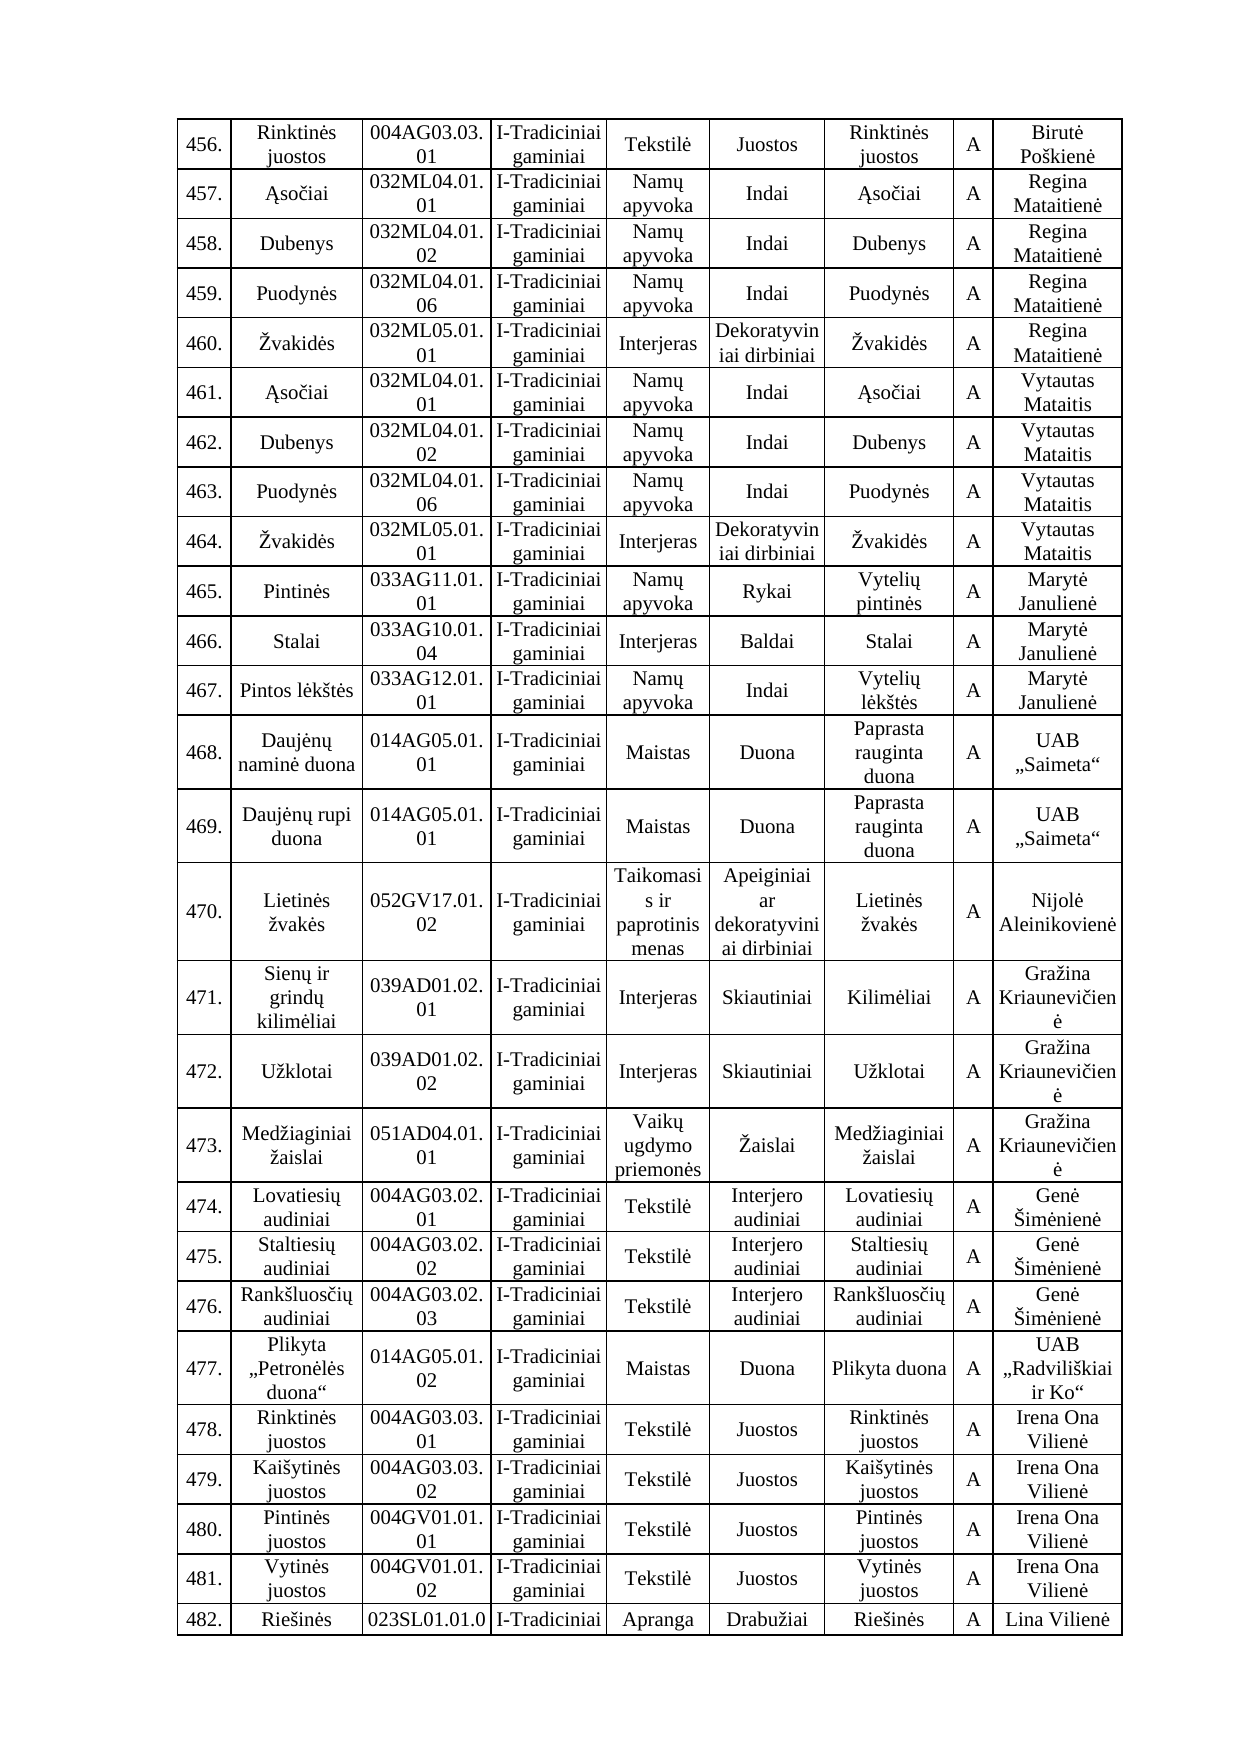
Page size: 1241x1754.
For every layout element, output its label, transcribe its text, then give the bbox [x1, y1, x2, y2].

table_cell Interjero audiniai [710, 1282, 824, 1330]
table_cell 032ML05.01.01 [363, 517, 490, 565]
table_cell Birutė Poškienė [994, 120, 1121, 168]
table_cell Staltiesių audiniai [232, 1232, 362, 1280]
table_cell I-Tradiciniai gaminiai [492, 961, 606, 1033]
table_cell Riešinės [232, 1604, 362, 1634]
table_cell 004AG03.03.01 [363, 120, 490, 168]
table_cell 465. [178, 567, 230, 615]
table_cell I-Tradiciniai gaminiai [492, 517, 606, 565]
table_cell Interjeras [607, 517, 709, 565]
table_cell Ąsočiai [232, 170, 362, 217]
table_cell 033AG10.01.04 [363, 617, 490, 665]
table_cell Juostos [710, 120, 824, 168]
table_cell Rankšluosčių audiniai [232, 1282, 362, 1330]
table_cell 004GV01.01.01 [363, 1505, 490, 1553]
table_cell Marytė Janulienė [994, 617, 1121, 665]
table_cell Rinktinės juostos [232, 1405, 362, 1453]
table_cell Rinktinės juostos [825, 1405, 953, 1453]
table_cell Regina Mataitienė [994, 269, 1121, 317]
table_cell I-Tradiciniai gaminiai [492, 120, 606, 168]
table_cell Dekoratyviniai dirbiniai [710, 318, 824, 367]
table_cell Tekstilė [607, 1405, 709, 1453]
table_cell A [954, 368, 992, 416]
table_cell I-Tradiciniai gaminiai [492, 219, 606, 267]
table_cell Irena Ona Vilienė [994, 1405, 1121, 1453]
table_cell Namų apyvoka [607, 567, 709, 615]
table_cell 463. [178, 468, 230, 516]
table_cell 033AG11.01.01 [363, 567, 490, 615]
table_cell 464. [178, 517, 230, 565]
table_cell Rinktinės juostos [825, 120, 953, 168]
table_cell 039AD01.02.02 [363, 1035, 490, 1107]
table_cell 051AD04.01.01 [363, 1109, 490, 1181]
table_cell 033AG12.01.01 [363, 666, 490, 714]
table_cell Pintos lėkštės [232, 666, 362, 714]
table_cell I-Tradiciniai gaminiai [492, 716, 606, 788]
table_cell I-Tradiciniai gaminiai [492, 567, 606, 615]
table_cell Apeiginiai ar dekoratyviniai dirbiniai [710, 863, 824, 960]
table_cell Interjeras [607, 318, 709, 367]
table_cell Regina Mataitienė [994, 219, 1121, 267]
table_cell Interjero audiniai [710, 1232, 824, 1280]
table_cell 004AG03.02.02 [363, 1232, 490, 1280]
table_cell Indai [710, 170, 824, 217]
table_cell Užklotai [825, 1035, 953, 1107]
table_cell Regina Mataitienė [994, 170, 1121, 217]
table_cell Žaislai [710, 1109, 824, 1181]
table_cell 004AG03.02.03 [363, 1282, 490, 1330]
table_cell Apranga [607, 1604, 709, 1634]
table_cell Namų apyvoka [607, 418, 709, 466]
table_cell I-Tradiciniai [492, 1604, 606, 1634]
table_cell Interjero audiniai [710, 1183, 824, 1231]
table_cell Lina Vilienė [994, 1604, 1121, 1634]
table_cell Lovatiesių audiniai [232, 1183, 362, 1231]
table_cell 477. [178, 1332, 230, 1404]
table_cell Genė Šimėnienė [994, 1282, 1121, 1330]
table_cell Dekoratyviniai dirbiniai [710, 517, 824, 565]
table_cell 032ML04.01.02 [363, 418, 490, 466]
table_cell Lietinės žvakės [825, 863, 953, 960]
table_cell 467. [178, 666, 230, 714]
table_cell Vytautas Mataitis [994, 418, 1121, 466]
table_cell Ąsočiai [825, 170, 953, 217]
table_cell Indai [710, 368, 824, 416]
table_cell Juostos [710, 1505, 824, 1553]
table_cell I-Tradiciniai gaminiai [492, 1035, 606, 1107]
table_cell 460. [178, 318, 230, 367]
table_cell Skiautiniai [710, 961, 824, 1033]
table_cell A [954, 617, 992, 665]
table_cell I-Tradiciniai gaminiai [492, 170, 606, 217]
table_cell 480. [178, 1505, 230, 1553]
table_cell 032ML05.01.01 [363, 318, 490, 367]
table_cell 004AG03.02.01 [363, 1183, 490, 1231]
table_cell Sienų ir grindų kilimėliai [232, 961, 362, 1033]
table_cell Puodynės [825, 468, 953, 516]
table_cell 468. [178, 716, 230, 788]
table_cell I-Tradiciniai gaminiai [492, 1332, 606, 1404]
table_cell I-Tradiciniai gaminiai [492, 1109, 606, 1181]
table_cell 014AG05.01.01 [363, 790, 490, 862]
table_cell A [954, 567, 992, 615]
table_cell 457. [178, 170, 230, 217]
table_cell Gražina Kriaunevičienė [994, 1035, 1121, 1107]
table_cell Žvakidės [825, 318, 953, 367]
table_cell A [954, 1455, 992, 1503]
table_cell 469. [178, 790, 230, 862]
table_cell Irena Ona Vilienė [994, 1505, 1121, 1553]
table_cell Medžiaginiai žaislai [825, 1109, 953, 1181]
table_cell Riešinės [825, 1604, 953, 1634]
table_cell 032ML04.01.01 [363, 368, 490, 416]
table_cell UAB „Saimeta“ [994, 716, 1121, 788]
table_cell I-Tradiciniai gaminiai [492, 1282, 606, 1330]
table_cell Gražina Kriaunevičienė [994, 1109, 1121, 1181]
table_cell 474. [178, 1183, 230, 1231]
table_cell Tekstilė [607, 1282, 709, 1330]
table_cell I-Tradiciniai gaminiai [492, 1455, 606, 1503]
table_cell Plikyta duona [825, 1332, 953, 1404]
table_cell Pintinės juostos [232, 1505, 362, 1553]
table_cell Gražina Kriaunevičienė [994, 961, 1121, 1033]
table_cell Vytautas Mataitis [994, 517, 1121, 565]
table_cell Žvakidės [232, 517, 362, 565]
table_cell Vytelių pintinės [825, 567, 953, 615]
table_cell A [954, 1109, 992, 1181]
table_cell 023SL01.01.0 [363, 1604, 490, 1634]
table_cell Plikyta „Petronėlės duona“ [232, 1332, 362, 1404]
table_cell Namų apyvoka [607, 368, 709, 416]
table_cell Juostos [710, 1455, 824, 1503]
table_cell I-Tradiciniai gaminiai [492, 617, 606, 665]
table_cell 471. [178, 961, 230, 1033]
table_cell I-Tradiciniai gaminiai [492, 666, 606, 714]
table_cell Stalai [232, 617, 362, 665]
table_cell I-Tradiciniai gaminiai [492, 1232, 606, 1280]
table_cell Žvakidės [825, 517, 953, 565]
table_cell Namų apyvoka [607, 170, 709, 217]
table_cell Tekstilė [607, 1455, 709, 1503]
table_cell 032ML04.01.01 [363, 170, 490, 217]
table_cell Tekstilė [607, 1505, 709, 1553]
table_cell Dubenys [232, 418, 362, 466]
table_cell Skiautiniai [710, 1035, 824, 1107]
table_cell A [954, 716, 992, 788]
table_cell 458. [178, 219, 230, 267]
table_cell Irena Ona Vilienė [994, 1455, 1121, 1503]
table_cell Puodynės [232, 269, 362, 317]
table_cell Kaišytinės juostos [825, 1455, 953, 1503]
table_cell Drabužiai [710, 1604, 824, 1634]
table_cell 481. [178, 1555, 230, 1602]
table_cell A [954, 418, 992, 466]
table_cell 039AD01.02.01 [363, 961, 490, 1033]
table_cell 475. [178, 1232, 230, 1280]
table_cell A [954, 863, 992, 960]
table_cell A [954, 1405, 992, 1453]
table_cell Regina Mataitienė [994, 318, 1121, 367]
table_cell 032ML04.01.02 [363, 219, 490, 267]
table_cell A [954, 1232, 992, 1280]
table_cell Pintinės juostos [825, 1505, 953, 1553]
table_cell Rinktinės juostos [232, 120, 362, 168]
table_cell 456. [178, 120, 230, 168]
table_cell Interjeras [607, 617, 709, 665]
table_cell A [954, 1604, 992, 1634]
table_cell Puodynės [232, 468, 362, 516]
table_cell 052GV17.01.02 [363, 863, 490, 960]
table_cell Maistas [607, 716, 709, 788]
table_cell Žvakidės [232, 318, 362, 367]
table_cell Daujėnų rupi duona [232, 790, 362, 862]
table_cell A [954, 517, 992, 565]
table_cell 004GV01.01.02 [363, 1555, 490, 1602]
table_cell I-Tradiciniai gaminiai [492, 1505, 606, 1553]
table_cell Interjeras [607, 1035, 709, 1107]
table_cell Staltiesių audiniai [825, 1232, 953, 1280]
table_cell UAB „Saimeta“ [994, 790, 1121, 862]
table_cell A [954, 1282, 992, 1330]
table_cell A [954, 666, 992, 714]
table_cell Duona [710, 1332, 824, 1404]
table_cell I-Tradiciniai gaminiai [492, 269, 606, 317]
table_cell Tekstilė [607, 1555, 709, 1602]
table_cell Ąsočiai [825, 368, 953, 416]
table_cell Namų apyvoka [607, 219, 709, 267]
table_cell Baldai [710, 617, 824, 665]
table_cell 014AG05.01.01 [363, 716, 490, 788]
table_cell 479. [178, 1455, 230, 1503]
table_cell Genė Šimėnienė [994, 1183, 1121, 1231]
table_cell 032ML04.01.06 [363, 468, 490, 516]
table_cell Rykai [710, 567, 824, 615]
table_cell 472. [178, 1035, 230, 1107]
table_cell A [954, 120, 992, 168]
table_cell A [954, 1035, 992, 1107]
table_cell Interjeras [607, 961, 709, 1033]
table_cell 014AG05.01.02 [363, 1332, 490, 1404]
table_cell Genė Šimėnienė [994, 1232, 1121, 1280]
table_cell I-Tradiciniai gaminiai [492, 418, 606, 466]
table_cell 004AG03.03.02 [363, 1455, 490, 1503]
table_cell Kaišytinės juostos [232, 1455, 362, 1503]
table_cell 470. [178, 863, 230, 960]
table_cell 459. [178, 269, 230, 317]
table_cell 478. [178, 1405, 230, 1453]
table_cell Juostos [710, 1405, 824, 1453]
table_cell Stalai [825, 617, 953, 665]
table_cell Namų apyvoka [607, 468, 709, 516]
table_cell I-Tradiciniai gaminiai [492, 468, 606, 516]
table_cell Puodynės [825, 269, 953, 317]
table_cell I-Tradiciniai gaminiai [492, 1555, 606, 1602]
table_cell A [954, 961, 992, 1033]
table_cell A [954, 1505, 992, 1553]
table_cell Indai [710, 418, 824, 466]
table_cell Marytė Janulienė [994, 666, 1121, 714]
table_cell I-Tradiciniai gaminiai [492, 1183, 606, 1231]
table_cell I-Tradiciniai gaminiai [492, 318, 606, 367]
table_cell Duona [710, 716, 824, 788]
table_cell Kilimėliai [825, 961, 953, 1033]
table_cell A [954, 269, 992, 317]
table_cell Lietinės žvakės [232, 863, 362, 960]
table_cell 473. [178, 1109, 230, 1181]
table_cell A [954, 1183, 992, 1231]
table_cell Indai [710, 666, 824, 714]
table_cell Indai [710, 219, 824, 267]
table_cell Vytinės juostos [825, 1555, 953, 1602]
table_cell 461. [178, 368, 230, 416]
table_cell A [954, 318, 992, 367]
table_cell UAB „Radviliškiai ir Ko“ [994, 1332, 1121, 1404]
table_cell Vytelių lėkštės [825, 666, 953, 714]
table_cell A [954, 468, 992, 516]
table_cell Vytautas Mataitis [994, 368, 1121, 416]
table_cell Taikomasis ir paprotinis menas [607, 863, 709, 960]
table_cell Marytė Janulienė [994, 567, 1121, 615]
table_cell 476. [178, 1282, 230, 1330]
table_cell Indai [710, 269, 824, 317]
table_cell Lovatiesių audiniai [825, 1183, 953, 1231]
table_cell I-Tradiciniai gaminiai [492, 368, 606, 416]
table_cell Vaikų ugdymo priemonės [607, 1109, 709, 1181]
table_cell I-Tradiciniai gaminiai [492, 863, 606, 960]
table_cell Maistas [607, 1332, 709, 1404]
table_cell Ąsočiai [232, 368, 362, 416]
table_cell A [954, 790, 992, 862]
table_cell Medžiaginiai žaislai [232, 1109, 362, 1181]
table_cell 462. [178, 418, 230, 466]
table_cell Tekstilė [607, 1183, 709, 1231]
table_cell Dubenys [232, 219, 362, 267]
table_cell Juostos [710, 1555, 824, 1602]
table_cell Nijolė Aleinikovienė [994, 863, 1121, 960]
table_cell 004AG03.03.01 [363, 1405, 490, 1453]
table_cell Dubenys [825, 219, 953, 267]
table_cell A [954, 219, 992, 267]
table_cell Maistas [607, 790, 709, 862]
table_cell Tekstilė [607, 120, 709, 168]
table_cell Dubenys [825, 418, 953, 466]
table_cell A [954, 1332, 992, 1404]
table_cell Vytautas Mataitis [994, 468, 1121, 516]
table_cell Indai [710, 468, 824, 516]
table_cell 482. [178, 1604, 230, 1634]
table_cell Pintinės [232, 567, 362, 615]
table_cell Paprasta rauginta duona [825, 790, 953, 862]
table_cell 466. [178, 617, 230, 665]
table_cell A [954, 170, 992, 217]
table_cell I-Tradiciniai gaminiai [492, 1405, 606, 1453]
table_cell Paprasta rauginta duona [825, 716, 953, 788]
table_cell Namų apyvoka [607, 666, 709, 714]
table_cell Namų apyvoka [607, 269, 709, 317]
table_cell A [954, 1555, 992, 1602]
table_cell Užklotai [232, 1035, 362, 1107]
table_cell Daujėnų naminė duona [232, 716, 362, 788]
table_cell Irena Ona Vilienė [994, 1555, 1121, 1602]
table_cell 032ML04.01.06 [363, 269, 490, 317]
table_cell Vytinės juostos [232, 1555, 362, 1602]
table_cell I-Tradiciniai gaminiai [492, 790, 606, 862]
table_cell Tekstilė [607, 1232, 709, 1280]
table_cell Duona [710, 790, 824, 862]
table_cell Rankšluosčių audiniai [825, 1282, 953, 1330]
